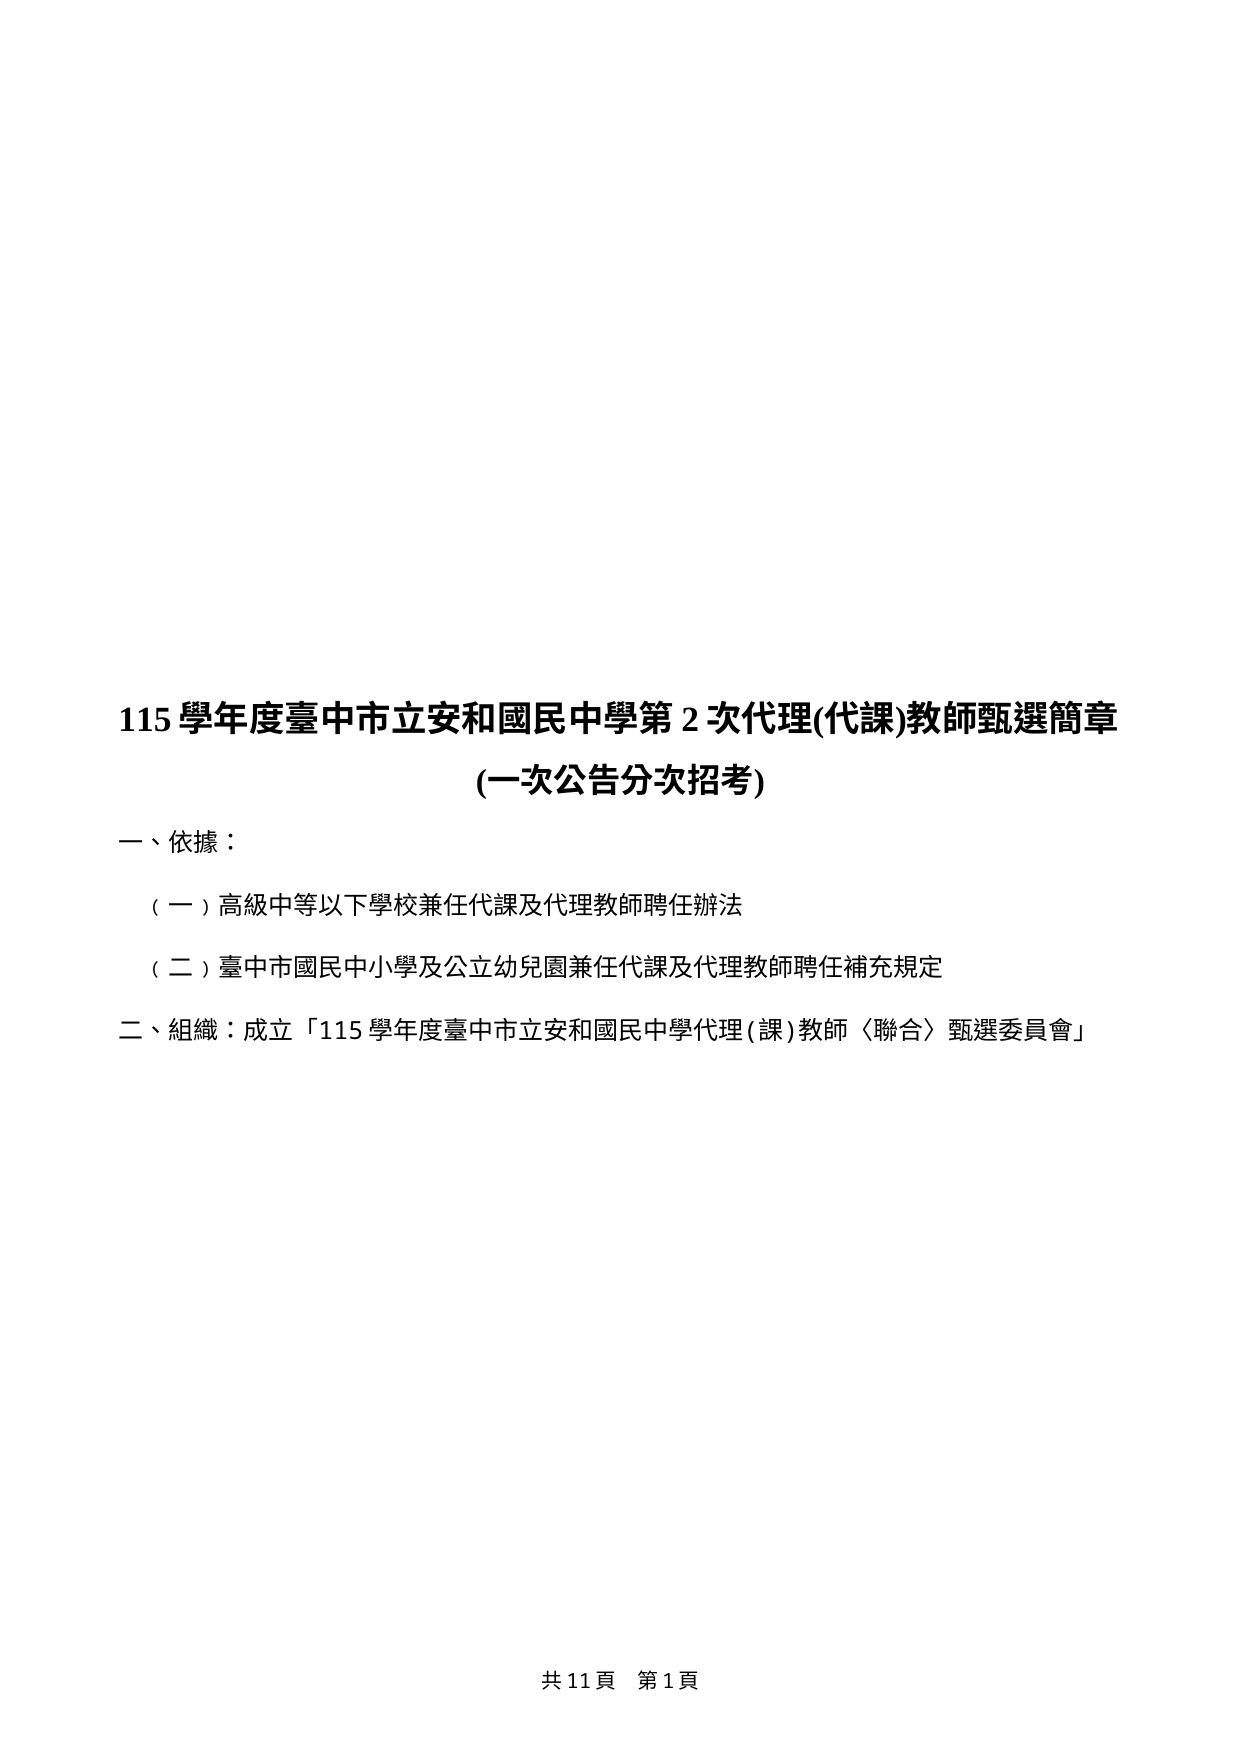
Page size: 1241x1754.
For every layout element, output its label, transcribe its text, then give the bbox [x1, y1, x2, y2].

text 一、依據： [118, 799, 1122, 862]
text 二、組織：成立「115學年度臺中市立安和國民中學代理(課)教師〈聯合〉甄選委員會」 [118, 987, 1122, 1049]
text ﹙二﹚臺中市國民中小學及公立幼兒園兼任代課及代理教師聘任補充規定 [143, 924, 1122, 987]
text 115學年度臺中市立安和國民中學第2次代理(代課)教師甄選簡章 [118, 674, 1122, 737]
text ﹙一﹚高級中等以下學校兼任代課及代理教師聘任辦法 [143, 862, 1122, 924]
text (一次公告分次招考) [118, 737, 1122, 799]
